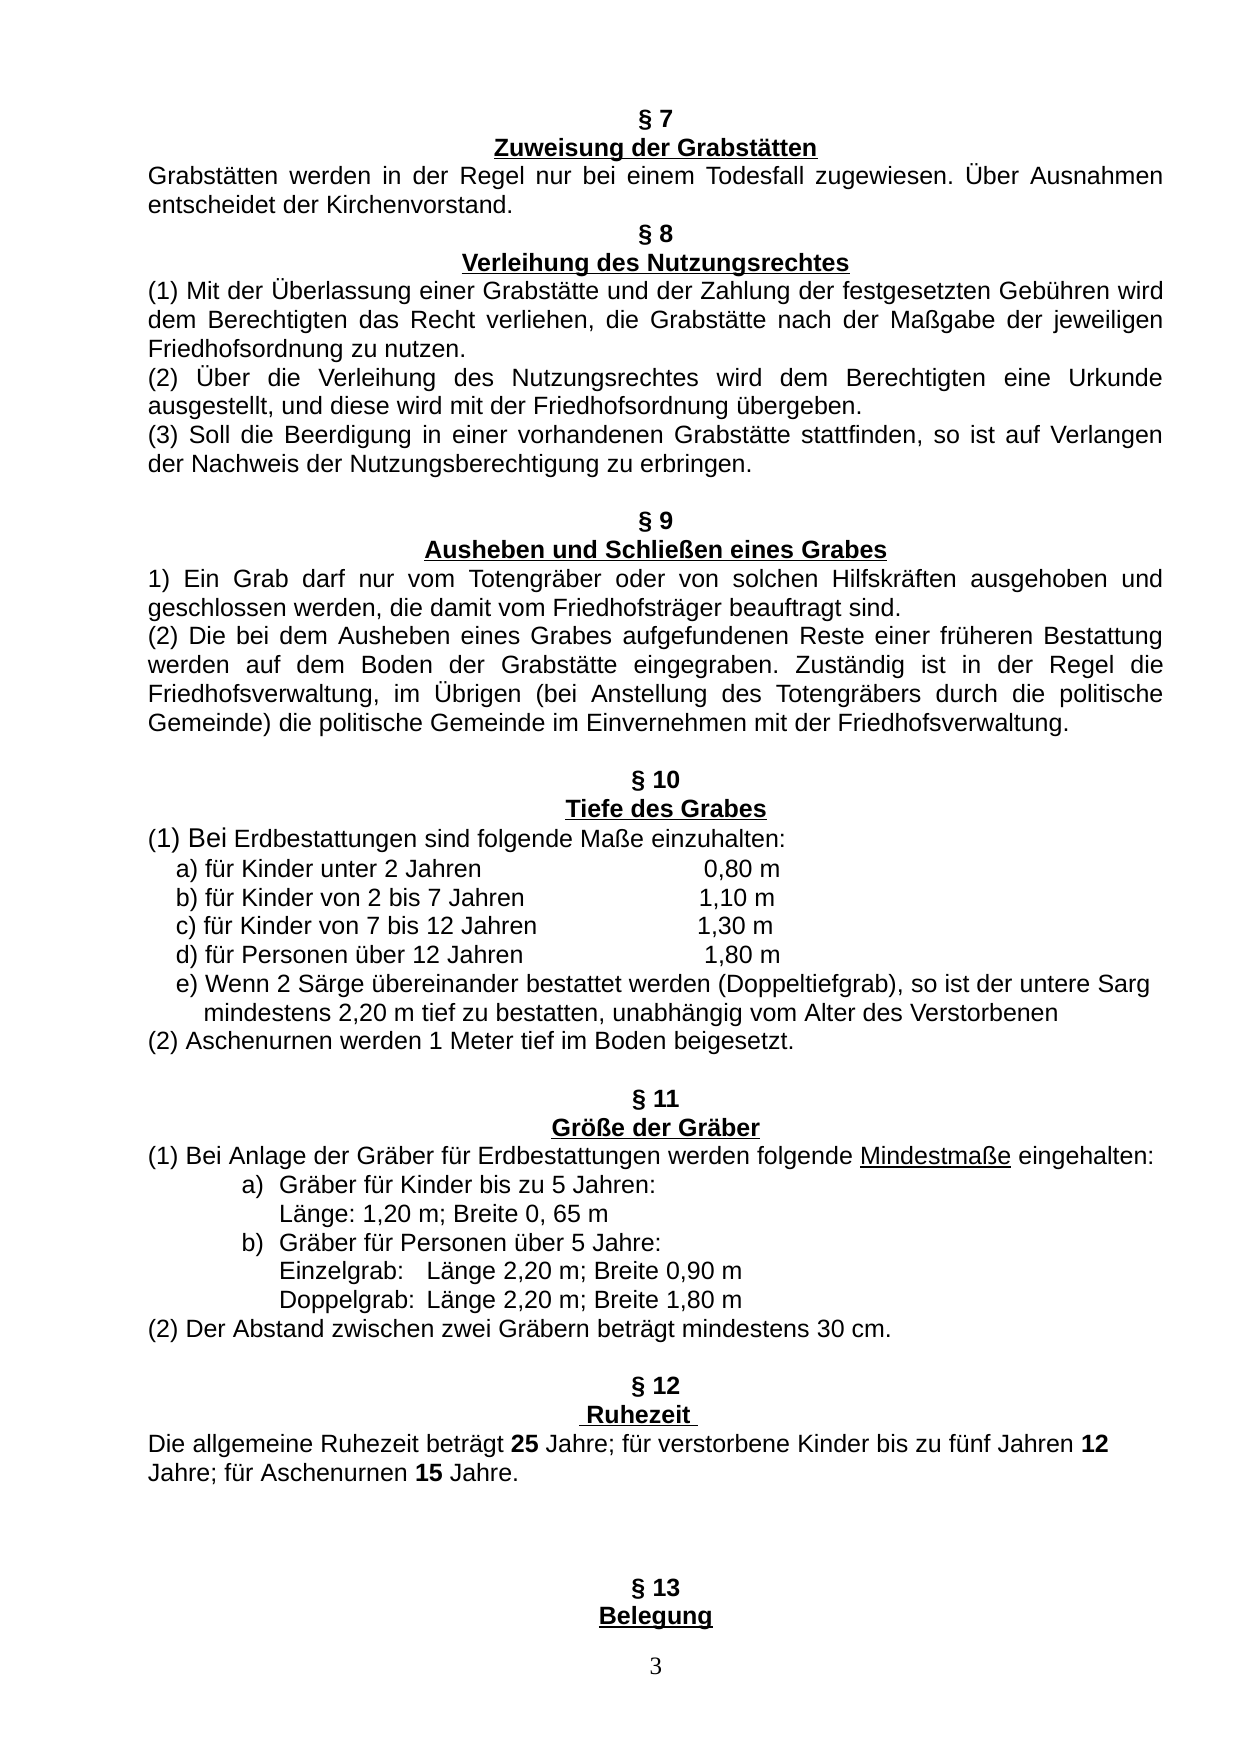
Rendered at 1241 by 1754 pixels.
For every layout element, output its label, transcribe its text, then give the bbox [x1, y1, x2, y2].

text Die allgemeine Ruhezeit beträgt 25 Jahre; für verstorbene Kinder bis zu fünf Jahren 12 Jahre; für Aschenurnen 15 Jahre. [148, 1429, 1163, 1486]
text Ausheben und Schließen eines Grabes [148, 535, 1163, 564]
text c) für Kinder von 7 bis 12 Jahren 1,30 m [148, 911, 1163, 940]
list Gräber für Personen über 5 Jahre: [241, 1227, 1163, 1256]
text § 12 [148, 1371, 1163, 1400]
text (2) Der Abstand zwischen zwei Gräbern beträgt mindestens 30 cm. [148, 1314, 1163, 1342]
text (1) Bei Erdbestattungen sind folgende Maße einzuhalten: [148, 822, 1163, 854]
text d) für Personen über 12 Jahren 1,80 m [148, 940, 1163, 969]
text § 9 [148, 506, 1163, 535]
text (3) Soll die Beerdigung in einer vorhandenen Grabstätte stattfinden, so ist auf Verlangen der Nachweis der Nutzungsberechtigung zu erbringen. [148, 420, 1163, 477]
list Gräber für Kinder bis zu 5 Jahren: [241, 1170, 1163, 1199]
text Tiefe des Grabes [148, 794, 1163, 822]
text § 13 [148, 1572, 1163, 1601]
text Ruhezeit [148, 1400, 1163, 1429]
text e) Wenn 2 Särge übereinander bestattet werden (Doppeltiefgrab), so ist der untere Sarg [148, 969, 1163, 997]
text (2) Aschenurnen werden 1 Meter tief im Boden beigesetzt. [148, 1026, 1163, 1055]
text Verleihung des Nutzungsrechtes [148, 247, 1163, 276]
text b) für Kinder von 2 bis 7 Jahren 1,10 m [148, 882, 1163, 911]
text Länge: 1,20 m; Breite 0, 65 m [279, 1199, 1163, 1227]
text Größe der Gräber [148, 1112, 1163, 1141]
text a) für Kinder unter 2 Jahren 0,80 m [148, 854, 1163, 882]
text § 10 [148, 765, 1163, 794]
text § 8 [148, 219, 1163, 247]
text Belegung [148, 1601, 1163, 1630]
text § 11 [148, 1084, 1163, 1112]
text (1) Bei Anlage der Gräber für Erdbestattungen werden folgende Mindestmaße eingehalten: [148, 1141, 1163, 1170]
text § 7 [148, 104, 1163, 132]
text (2) Die bei dem Ausheben eines Grabes aufgefundenen Reste einer früheren Bestattung werden auf dem Boden der Grabstätte eingegraben. Zuständig ist in der Regel die Friedhofsverwaltung, im Übrigen (bei Anstellung des Totengräbers durch die politische Gemeinde) die politische Gemeinde im Einvernehmen mit der Friedhofsverwaltung. [148, 621, 1163, 736]
text 1) Ein Grab darf nur vom Totengräber oder von solchen Hilfskräften ausgehoben und geschlossen werden, die damit vom Friedhofsträger beauftragt sind. [148, 564, 1163, 621]
text Einzelgrab: Länge 2,20 m; Breite 0,90 m [279, 1256, 1163, 1285]
text Doppelgrab: Länge 2,20 m; Breite 1,80 m [279, 1285, 1163, 1314]
text mindestens 2,20 m tief zu bestatten, unabhängig vom Alter des Verstorbenen [148, 997, 1163, 1026]
text (2) Über die Verleihung des Nutzungsrechtes wird dem Berechtigten eine Urkunde ausgestellt, und diese wird mit der Friedhofsordnung übergeben. [148, 362, 1163, 420]
text Grabstätten werden in der Regel nur bei einem Todesfall zugewiesen. Über Ausnahmen entscheidet der Kirchenvorstand. [148, 161, 1163, 219]
subtitle Zuweisung der Grabstätten [148, 132, 1163, 161]
text (1) Mit der Überlassung einer Grabstätte und der Zahlung der festgesetzten Gebühren wird dem Berechtigten das Recht verliehen, die Grabstätte nach der Maßgabe der jeweiligen Friedhofsordnung zu nutzen. [148, 276, 1163, 362]
